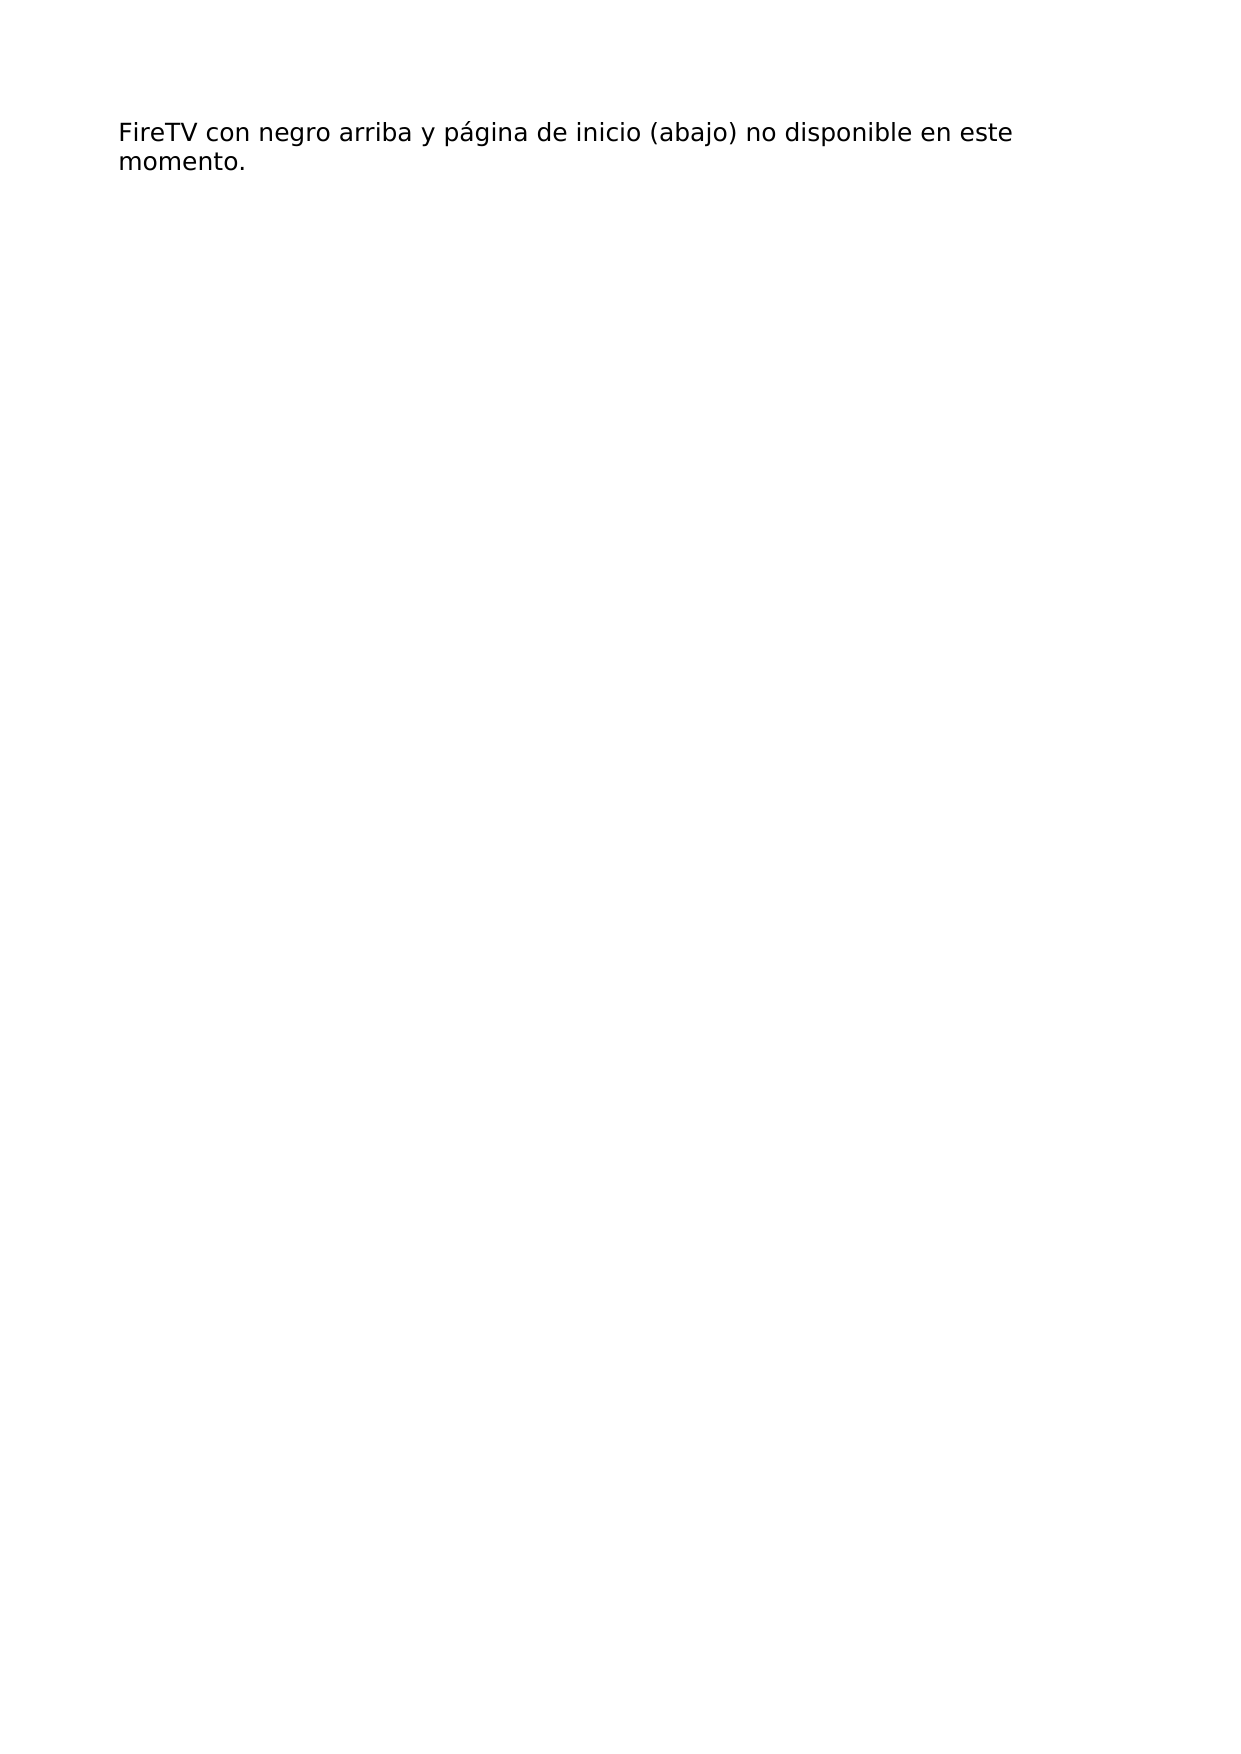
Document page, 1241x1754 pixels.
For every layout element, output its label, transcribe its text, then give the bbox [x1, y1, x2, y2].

text FireTV con negro arriba y página de inicio (abajo) no disponible en este momento. [118, 118, 1122, 176]
